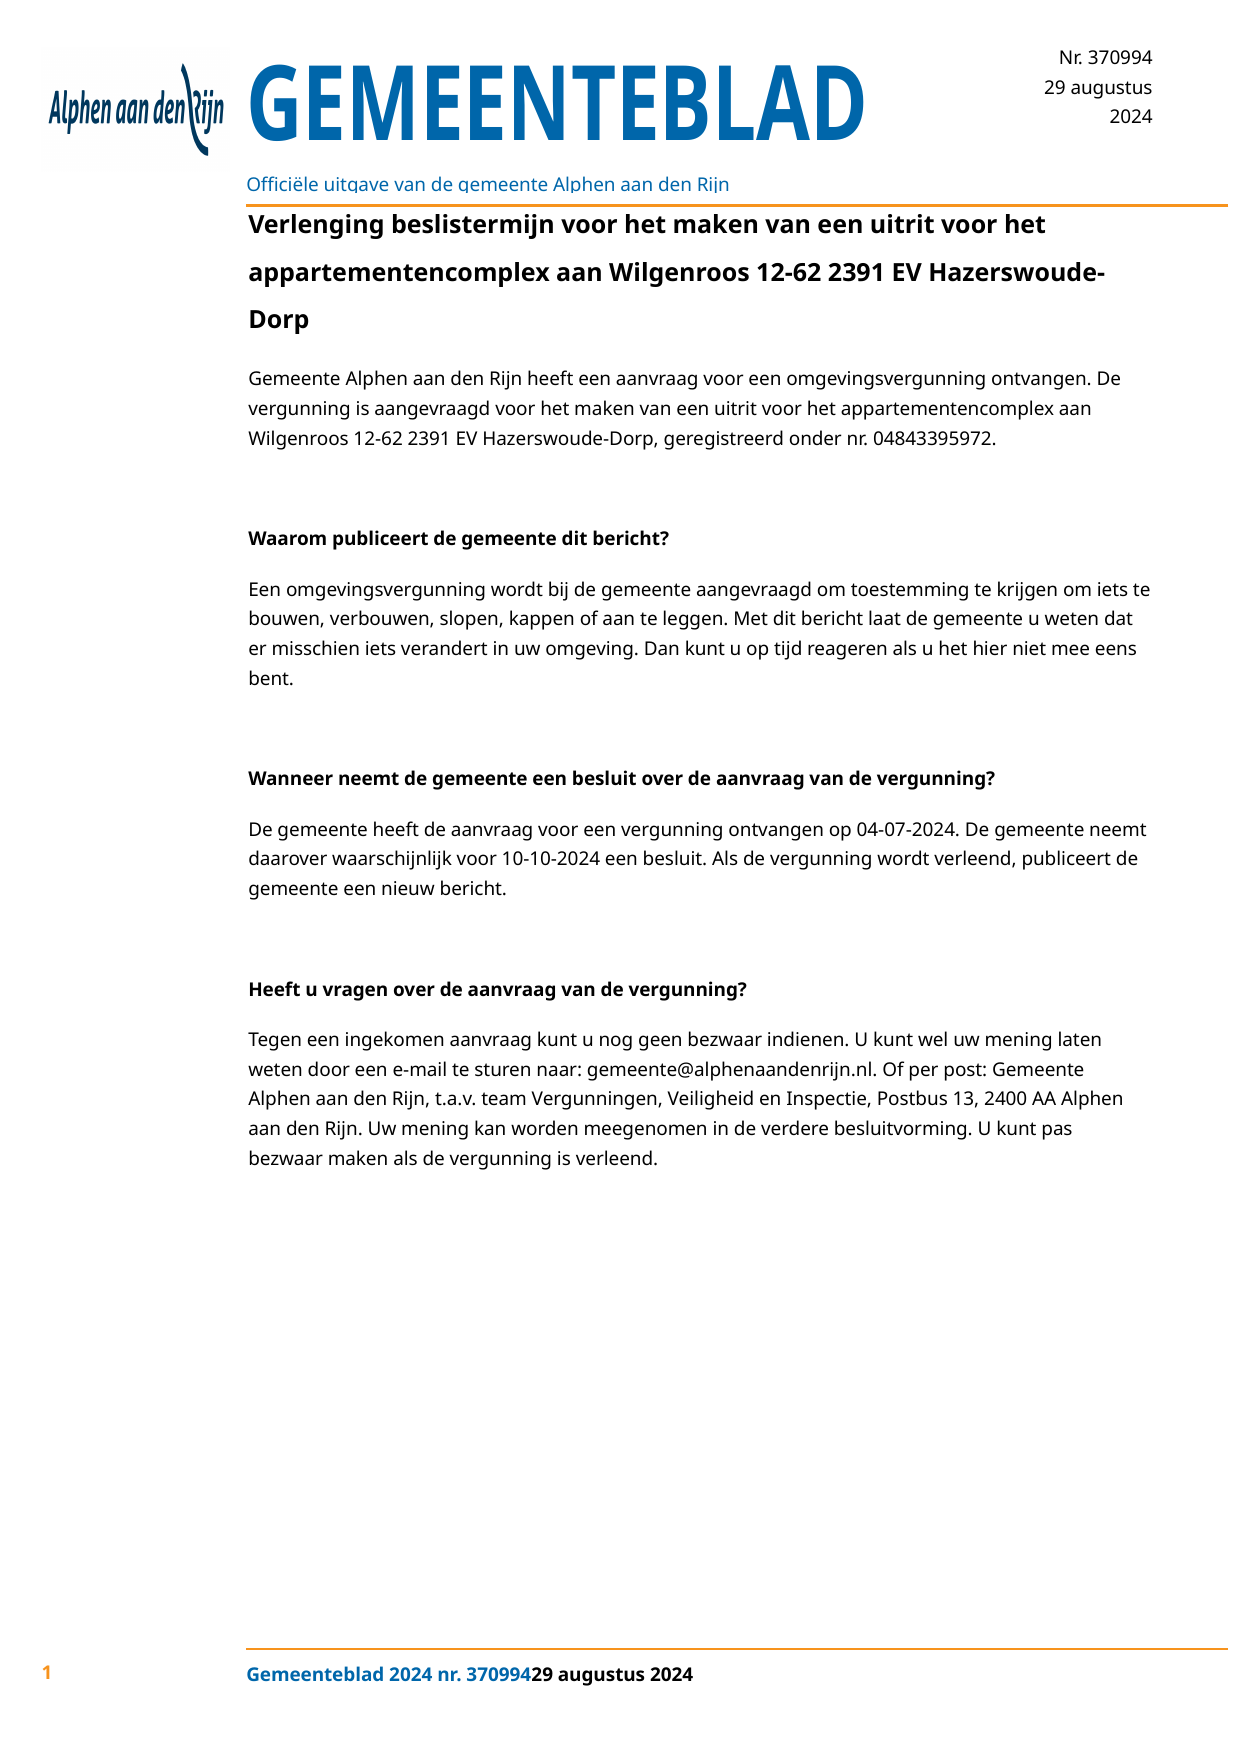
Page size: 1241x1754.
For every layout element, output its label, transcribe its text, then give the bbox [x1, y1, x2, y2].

text Waarom publiceert de gemeente dit bericht? [248, 526, 1152, 551]
text Tegen een ingekomen aanvraag kunt u nog geen bezwaar indienen. U kunt wel uw mening laten weten door een e-mail te sturen naar: gemeente@alphenaandenrijn.nl. Of per post: Gemeente Alphen aan den Rijn, t.a.v. team Vergunningen, Veiligheid en Inspectie, Postbus 13, 2400 AA Alphen aan den Rijn. Uw mening kan worden meegenomen in de verdere besluitvorming. U kunt pas bezwaar maken als de vergunning is verleend. [248, 1026, 1152, 1170]
text De gemeente heeft de aanvraag voor een vergunning ontvangen op 04-07-2024. De gemeente neemt daarover waarschijnlijk voor 10-10-2024 een besluit. Als de vergunning wordt verleend, publiceert de gemeente een nieuw bericht. [248, 816, 1152, 901]
text Wanneer neemt de gemeente een besluit over de aanvraag van de vergunning? [248, 766, 1152, 791]
text Gemeente Alphen aan den Rijn heeft een aanvraag voor een omgevingsvergunning ontvangen. De vergunning is aangevraagd voor het maken van een uitrit voor het appartementencomplex aan Wilgenroos 12-62 2391 EV Hazerswoude-Dorp, geregistreerd onder nr. 04843395972. [248, 366, 1152, 450]
picture [41, 47, 231, 172]
text Verlenging beslistermijn voor het maken van een uitrit voor het appartementencomplex aan Wilgenroos 12-62 2391 EV Hazerswoude-Dorp [248, 207, 1152, 336]
text Een omgevingsvergunning wordt bij de gemeente aangevraagd om toestemming te krijgen om iets te bouwen, verbouwen, slopen, kappen of aan te leggen. Met dit bericht laat de gemeente u weten dat er misschien iets verandert in uw omgeving. Dan kunt u op tijd reageren als u het hier niet mee eens bent. [248, 576, 1152, 690]
text Heeft u vragen over de aanvraag van de vergunning? [248, 976, 1152, 1002]
